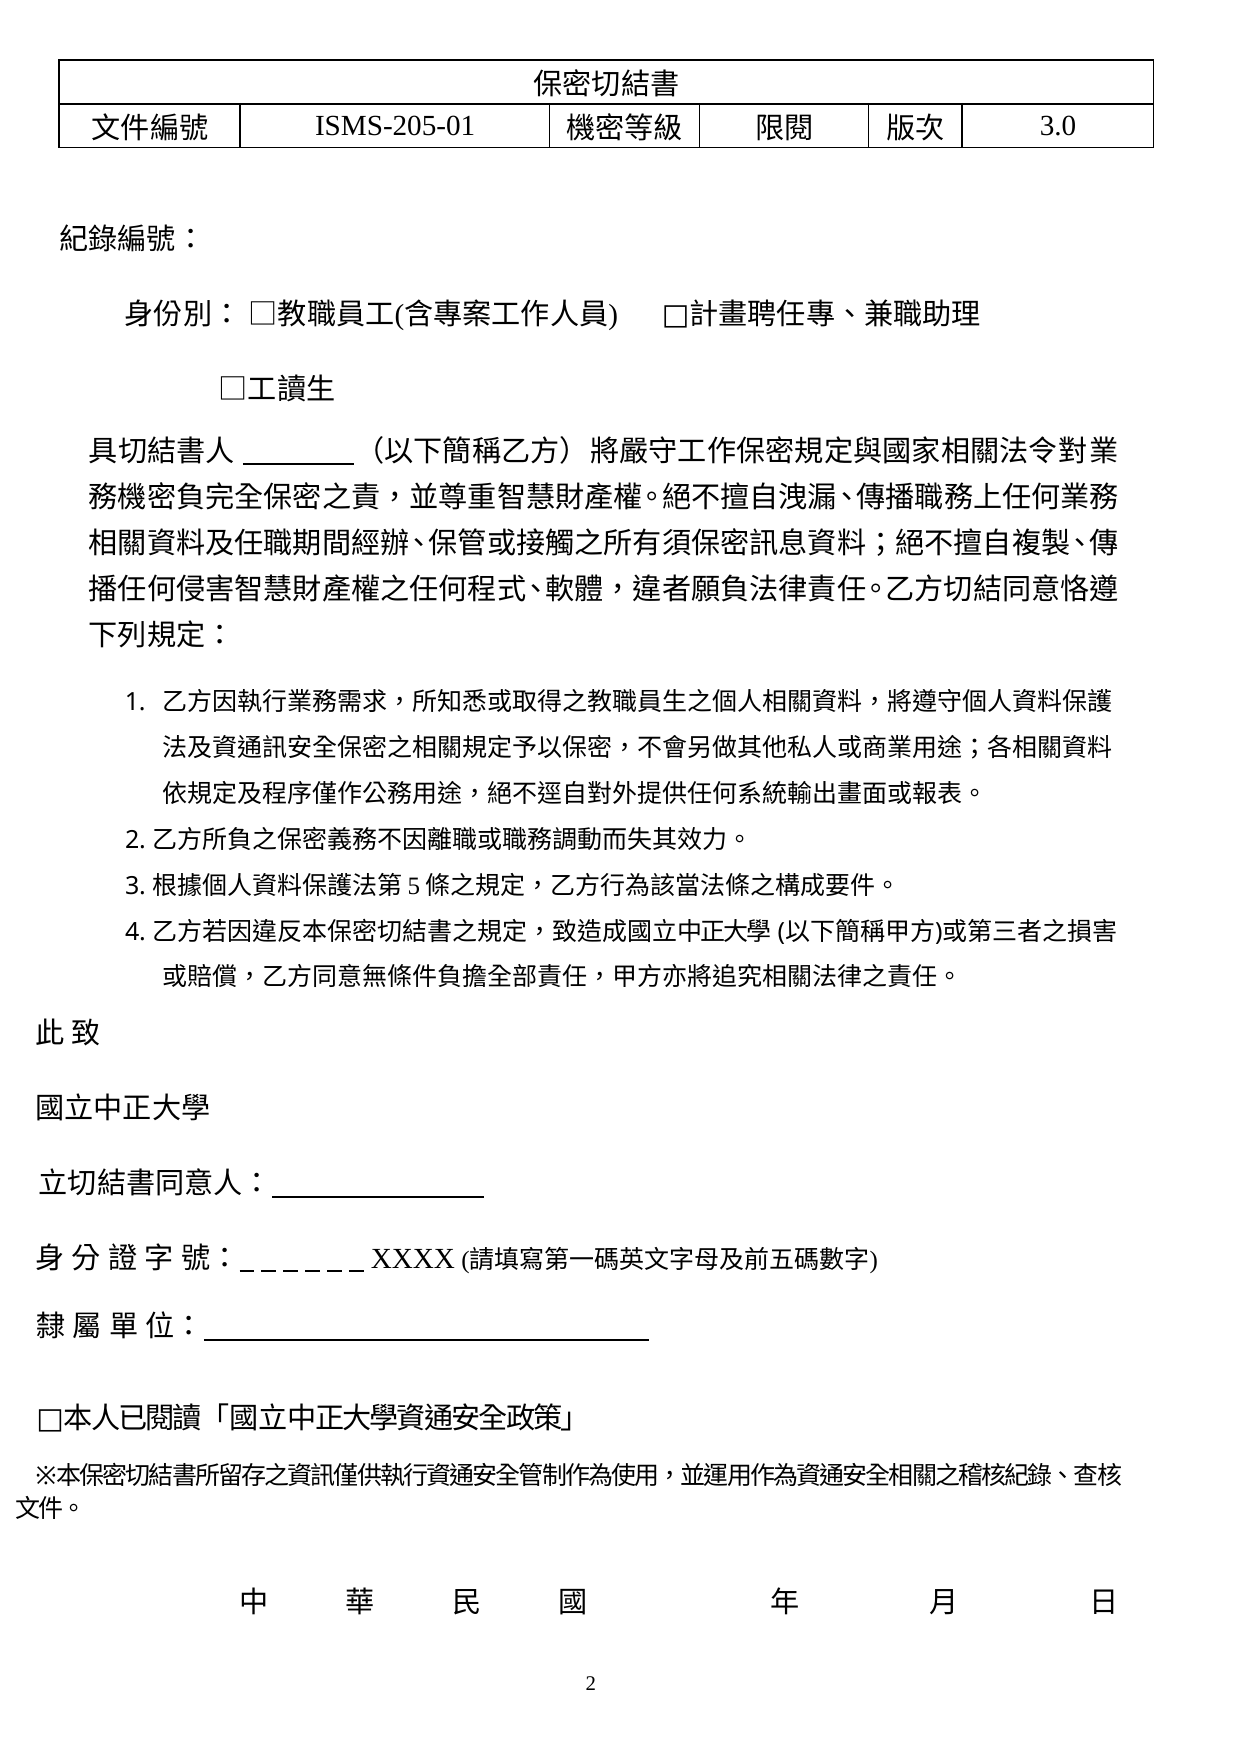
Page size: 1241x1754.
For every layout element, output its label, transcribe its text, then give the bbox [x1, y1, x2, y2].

text ※本保密切結書所留存之資訊僅供執行資通安全管制作為使用，並運用作為資通安全相關之稽核紀錄、查核文件。 [0, 1458, 1122, 1524]
text 具切結書人 （以下簡稱乙方）將嚴守工作保密規定與國家相關法令對業務機密負完全保密之責，並尊重智慧財產權。絕不擅自洩漏、傳播職務上任何業務相關資料及任職期間經辦、保管或接觸之所有須保密訊息資料；絕不擅自複製、傳播任何侵害智慧財產權之任何程式、軟體，違者願負法律責任。乙方切結同意恪遵下列規定： [88, 424, 1119, 653]
text 身份別： □教職員工(含專案工作人員) □計畫聘任專、兼職助理 [59, 274, 1119, 349]
text 3. 根據個人資料保護法第5條之規定，乙方行為該當法條之構成要件。 [125, 856, 1122, 901]
text 隸 屬 單 位： [0, 1293, 1122, 1347]
list 乙方因執行業務需求，所知悉或取得之教職員生之個人相關資料，將遵守個人資料保護法及資通訊安全保密之相關規定予以保密，不會另做其他私人或商業用途；各相關資料依規定及程序僅作公務用途，絕不逕自對外提供任何系統輸出畫面或報表。 [124, 672, 1122, 810]
text 此 致 [0, 993, 1119, 1068]
text 中 華 民 國 年 月 日 [59, 1562, 1119, 1637]
text 身 分 證 字 號： XXXX (請填寫第一碼英文字母及前五碼數字) [0, 1218, 1119, 1293]
text □工讀生 [0, 349, 1119, 424]
text 紀錄編號： [59, 199, 1194, 274]
text □本人已閱讀「國立中正大學資通安全政策」 [0, 1385, 1122, 1439]
text 4. 乙方若因違反本保密切結書之規定，致造成國立中正大學 (以下簡稱甲方)或第三者之損害或賠償，乙方同意無條件負擔全部責任，甲方亦將追究相關法律之責任。 [125, 901, 1122, 993]
text 國立中正大學 [0, 1068, 1119, 1143]
text 立切結書同意人： [0, 1143, 1122, 1218]
text 2. 乙方所負之保密義務不因離職或職務調動而失其效力。 [125, 810, 1122, 856]
